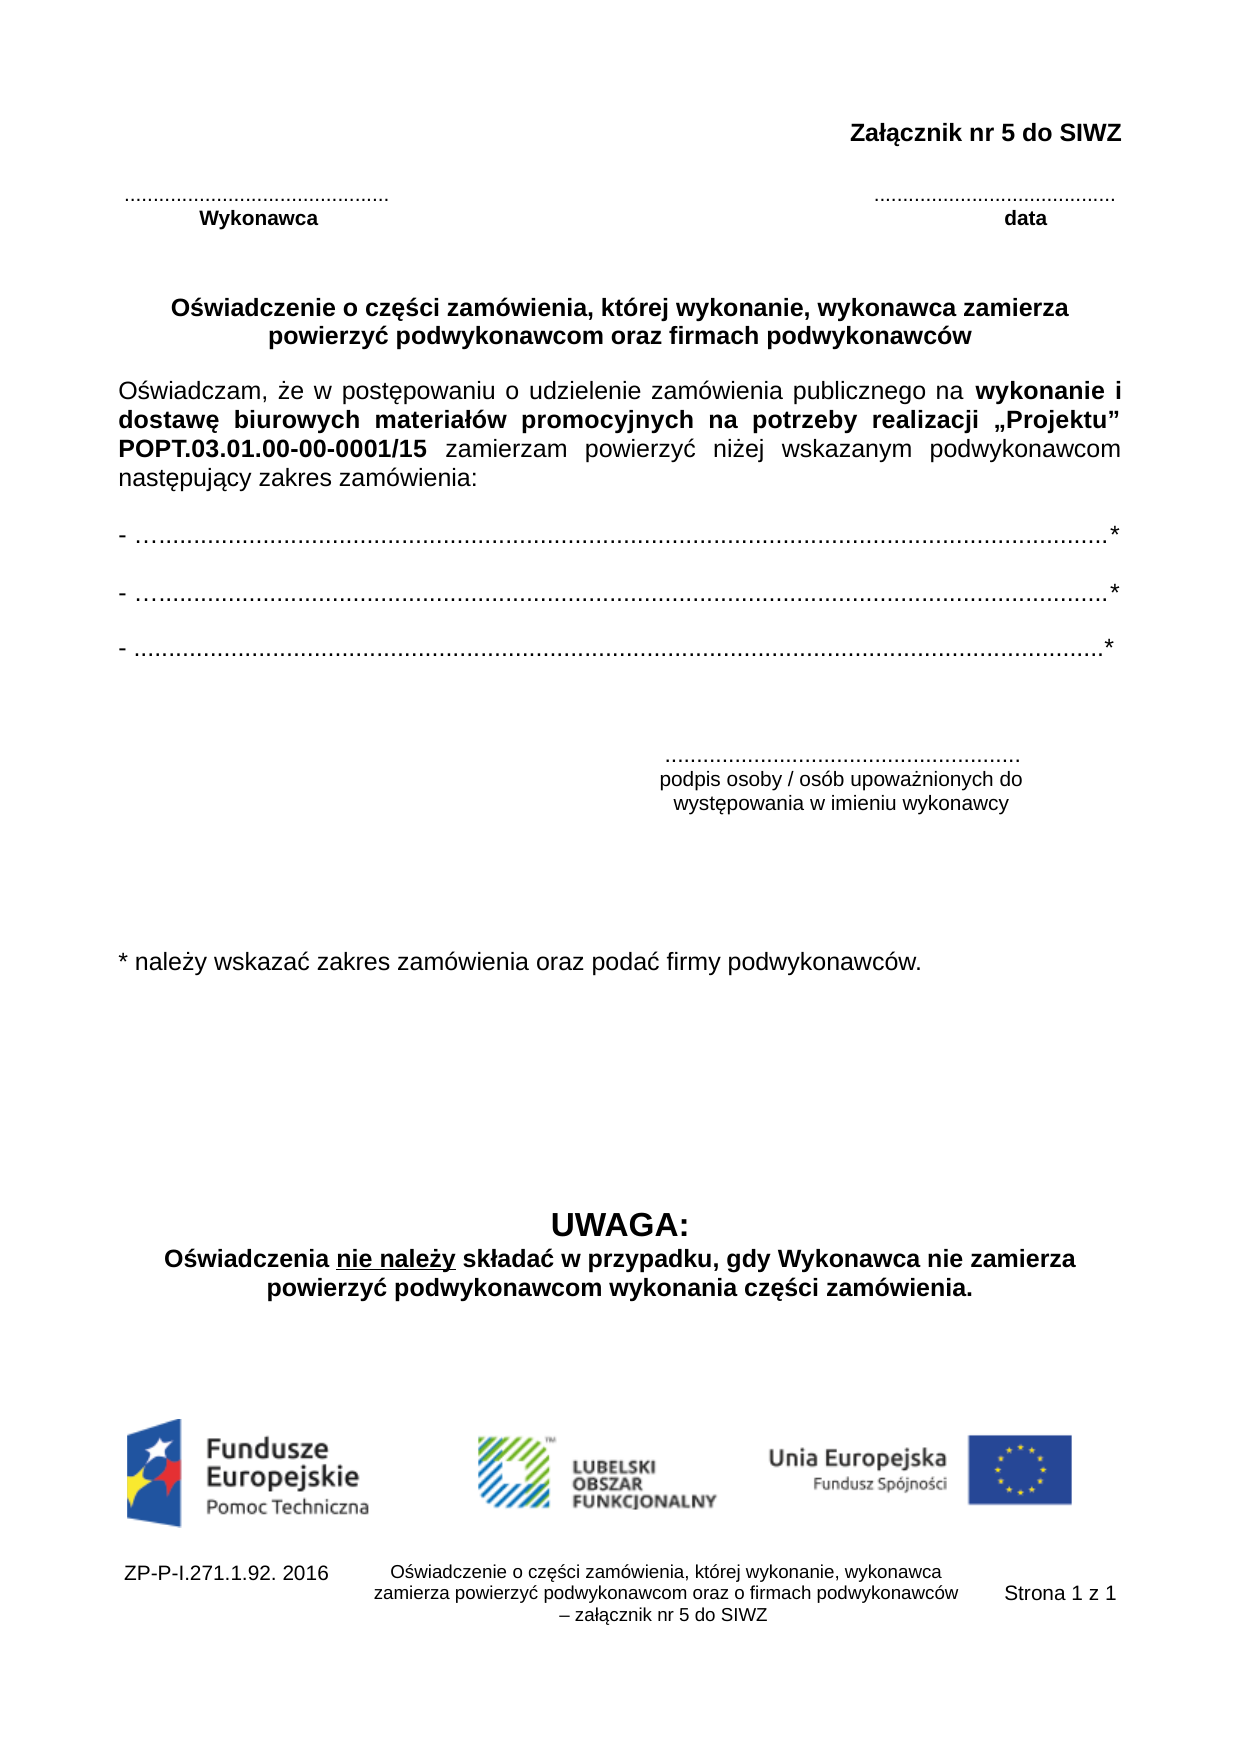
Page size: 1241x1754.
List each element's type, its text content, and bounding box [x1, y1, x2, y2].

text Oświadczam, że w postępowaniu o udzielenie zamówienia publicznego na wykonanie i dostawę biurowych materiałów promocyjnych na potrzeby realizacji „Projektu” POPT.03.01.00-00-0001/15 zamierzam powierzyć niżej wskazanym podwykonawcom następujący zakres zamówienia: [118, 376, 1122, 491]
table_header .............................................. Wykonawca [118, 176, 620, 235]
subtitle Załącznik nr 5 do SIWZ [118, 118, 1122, 147]
text Oświadczenie o części zamówienia, której wykonanie, wykonawca zamierza powierzyć podwykonawcom oraz firmach podwykonawców [118, 292, 1122, 350]
text ........................................................ [563, 741, 1122, 767]
text * należy wskazać zakres zamówienia oraz podać firmy podwykonawców. [118, 947, 1122, 975]
text Oświadczenia nie należy składać w przypadku, gdy Wykonawca nie zamierza powierzyć podwykonawcom wykonania części zamówienia. [118, 1244, 1122, 1301]
text - ….........................................................................................................................................* [118, 520, 1122, 549]
text - ............................................................................................................................................* [118, 633, 1122, 661]
text podpis osoby / osób upoważnionych do występowania w imieniu wykonawcy [560, 767, 1122, 815]
text UWAGA: [118, 1205, 1122, 1244]
picture [127, 1419, 1072, 1528]
text - ….........................................................................................................................................* [118, 578, 1122, 606]
table_header .......................................... data [620, 176, 1122, 235]
